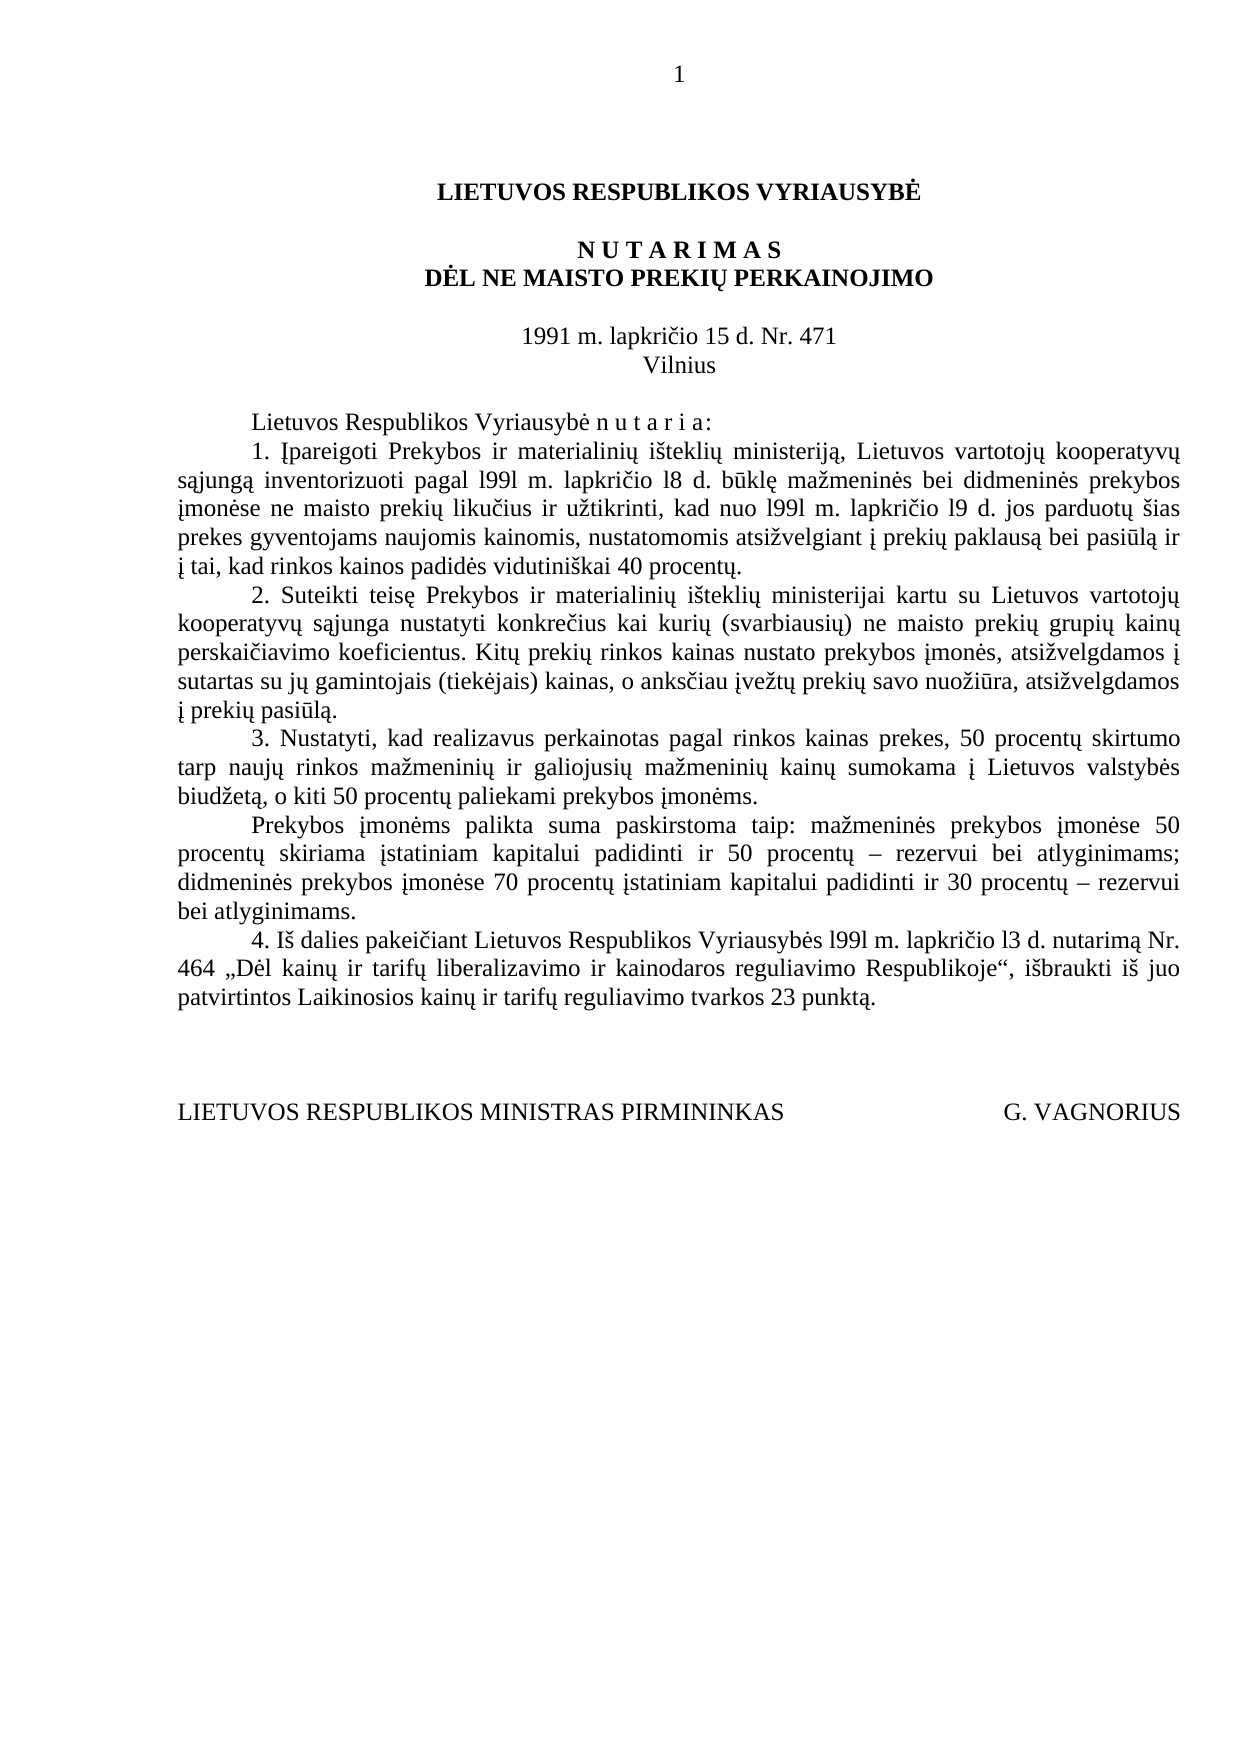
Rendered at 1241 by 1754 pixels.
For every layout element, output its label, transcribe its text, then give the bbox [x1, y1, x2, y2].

text 2. Suteikti teisę Prekybos ir materialinių išteklių ministerijai kartu su Lietuvos vartotojų kooperatyvų sąjunga nustatyti konkrečius kai kurių (svarbiausių) ne maisto prekių grupių kainų perskaičiavimo koeficientus. Kitų prekių rinkos kainas nustato prekybos įmonės, atsižvelgdamos į sutartas su jų gamintojais (tiekėjais) kainas, o anksčiau įvežtų prekių savo nuožiūra, atsižvelgdamos į prekių pasiūlą. [177, 580, 1181, 723]
text Prekybos įmonėms palikta suma paskirstoma taip: mažmeninės prekybos įmonėse 50 procentų skiriama įstatiniam kapitalui padidinti ir 50 procentų – rezervui bei atlyginimams; didmeninės prekybos įmonėse 70 procentų įstatiniam kapitalui padidinti ir 30 procentų – rezervui bei atlyginimams. [177, 810, 1181, 925]
text 1. Įpareigoti Prekybos ir materialinių išteklių ministeriją, Lietuvos vartotojų kooperatyvų sąjungą inventorizuoti pagal l99l m. lapkričio l8 d. būklę mažmeninės bei didmeninės prekybos įmonėse ne maisto prekių likučius ir užtikrinti, kad nuo l99l m. lapkričio l9 d. jos parduotų šias prekes gyventojams naujomis kainomis, nustatomomis atsižvelgiant į prekių paklausą bei pasiūlą ir į tai, kad rinkos kainos padidės vidutiniškai 40 procentų. [177, 436, 1181, 580]
text Vilnius [177, 350, 1181, 378]
text 1991 m. lapkričio 15 d. Nr. 471 [177, 321, 1181, 350]
text LIETUVOS RESPUBLIKOS MINISTRAS PIRMININKAS G. VAGNORIUS [177, 1097, 1181, 1126]
text DĖL NE MAISTO PREKIŲ PERKAINOJIMO [177, 263, 1181, 292]
text 3. Nustatyti, kad realizavus perkainotas pagal rinkos kainas prekes, 50 procentų skirtumo tarp naujų rinkos mažmeninių ir galiojusių mažmeninių kainų sumokama į Lietuvos valstybės biudžetą, o kiti 50 procentų paliekami prekybos įmonėms. [177, 723, 1181, 810]
text 4. Iš dalies pakeičiant Lietuvos Respublikos Vyriausybės l99l m. lapkričio l3 d. nutarimą Nr. 464 „Dėl kainų ir tarifų liberalizavimo ir kainodaros reguliavimo Respublikoje“, išbraukti iš juo patvirtintos Laikinosios kainų ir tarifų reguliavimo tvarkos 23 punktą. [177, 925, 1181, 1011]
text Lietuvos Respublikos Vyriausybė nutaria: [177, 407, 1181, 436]
text LIETUVOS RESPUBLIKOS VYRIAUSYBĖ [177, 177, 1181, 206]
text N U T A R I M A S [177, 235, 1181, 263]
